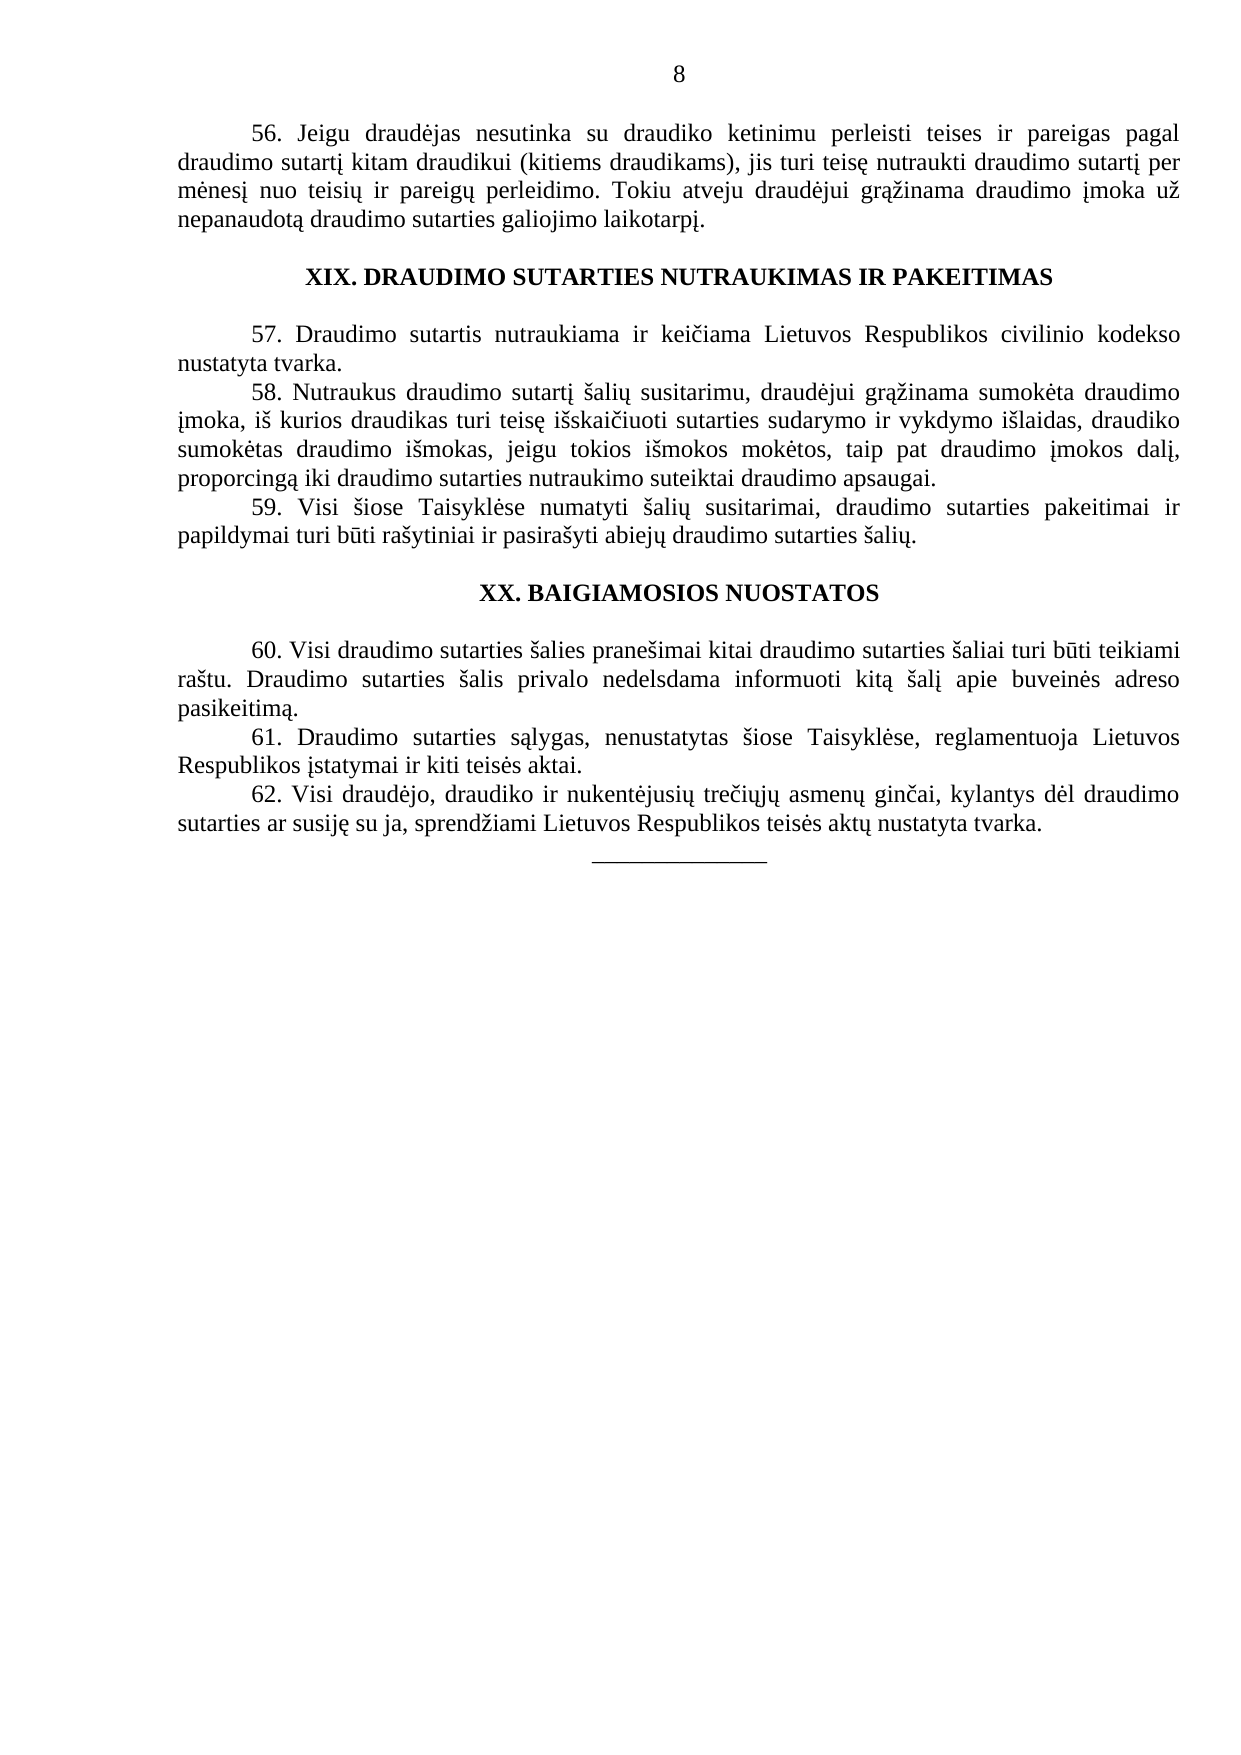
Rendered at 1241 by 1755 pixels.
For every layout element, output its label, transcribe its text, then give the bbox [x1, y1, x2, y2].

text 59. Visi šiose Taisyklėse numatyti šalių susitarimai, draudimo sutarties pakeitimai ir papildymai turi būti rašytiniai ir pasirašyti abiejų draudimo sutarties šalių. [177, 492, 1181, 549]
text 56. Jeigu draudėjas nesutinka su draudiko ketinimu perleisti teises ir pareigas pagal draudimo sutartį kitam draudikui (kitiems draudikams), jis turi teisę nutraukti draudimo sutartį per mėnesį nuo teisių ir pareigų perleidimo. Tokiu atveju draudėjui grąžinama draudimo įmoka už nepanaudotą draudimo sutarties galiojimo laikotarpį. [177, 118, 1181, 233]
text 60. Visi draudimo sutarties šalies pranešimai kitai draudimo sutarties šaliai turi būti teikiami raštu. Draudimo sutarties šalis privalo nedelsdama informuoti kitą šalį apie buveinės adreso pasikeitimą. [177, 636, 1181, 722]
text ______________ [177, 837, 1181, 866]
text 61. Draudimo sutarties sąlygas, nenustatytas šiose Taisyklėse, reglamentuoja Lietuvos Respublikos įstatymai ir kiti teisės aktai. [177, 722, 1181, 779]
text 62. Visi draudėjo, draudiko ir nukentėjusių trečiųjų asmenų ginčai, kylantys dėl draudimo sutarties ar susiję su ja, sprendžiami Lietuvos Respublikos teisės aktų nustatyta tvarka. [177, 779, 1181, 837]
text XIX. DRAUDIMO SUTARTIES NUTRAUKIMAS IR PAKEITIMAS [177, 262, 1181, 291]
text 58. Nutraukus draudimo sutartį šalių susitarimu, draudėjui grąžinama sumokėta draudimo įmoka, iš kurios draudikas turi teisę išskaičiuoti sutarties sudarymo ir vykdymo išlaidas, draudiko sumokėtas draudimo išmokas, jeigu tokios išmokos mokėtos, taip pat draudimo įmokos dalį, proporcingą iki draudimo sutarties nutraukimo suteiktai draudimo apsaugai. [177, 377, 1181, 492]
text XX. BAIGIAMOSIOS NUOSTATOS [177, 578, 1181, 607]
text 57. Draudimo sutartis nutraukiama ir keičiama Lietuvos Respublikos civilinio kodekso nustatyta tvarka. [177, 319, 1181, 377]
